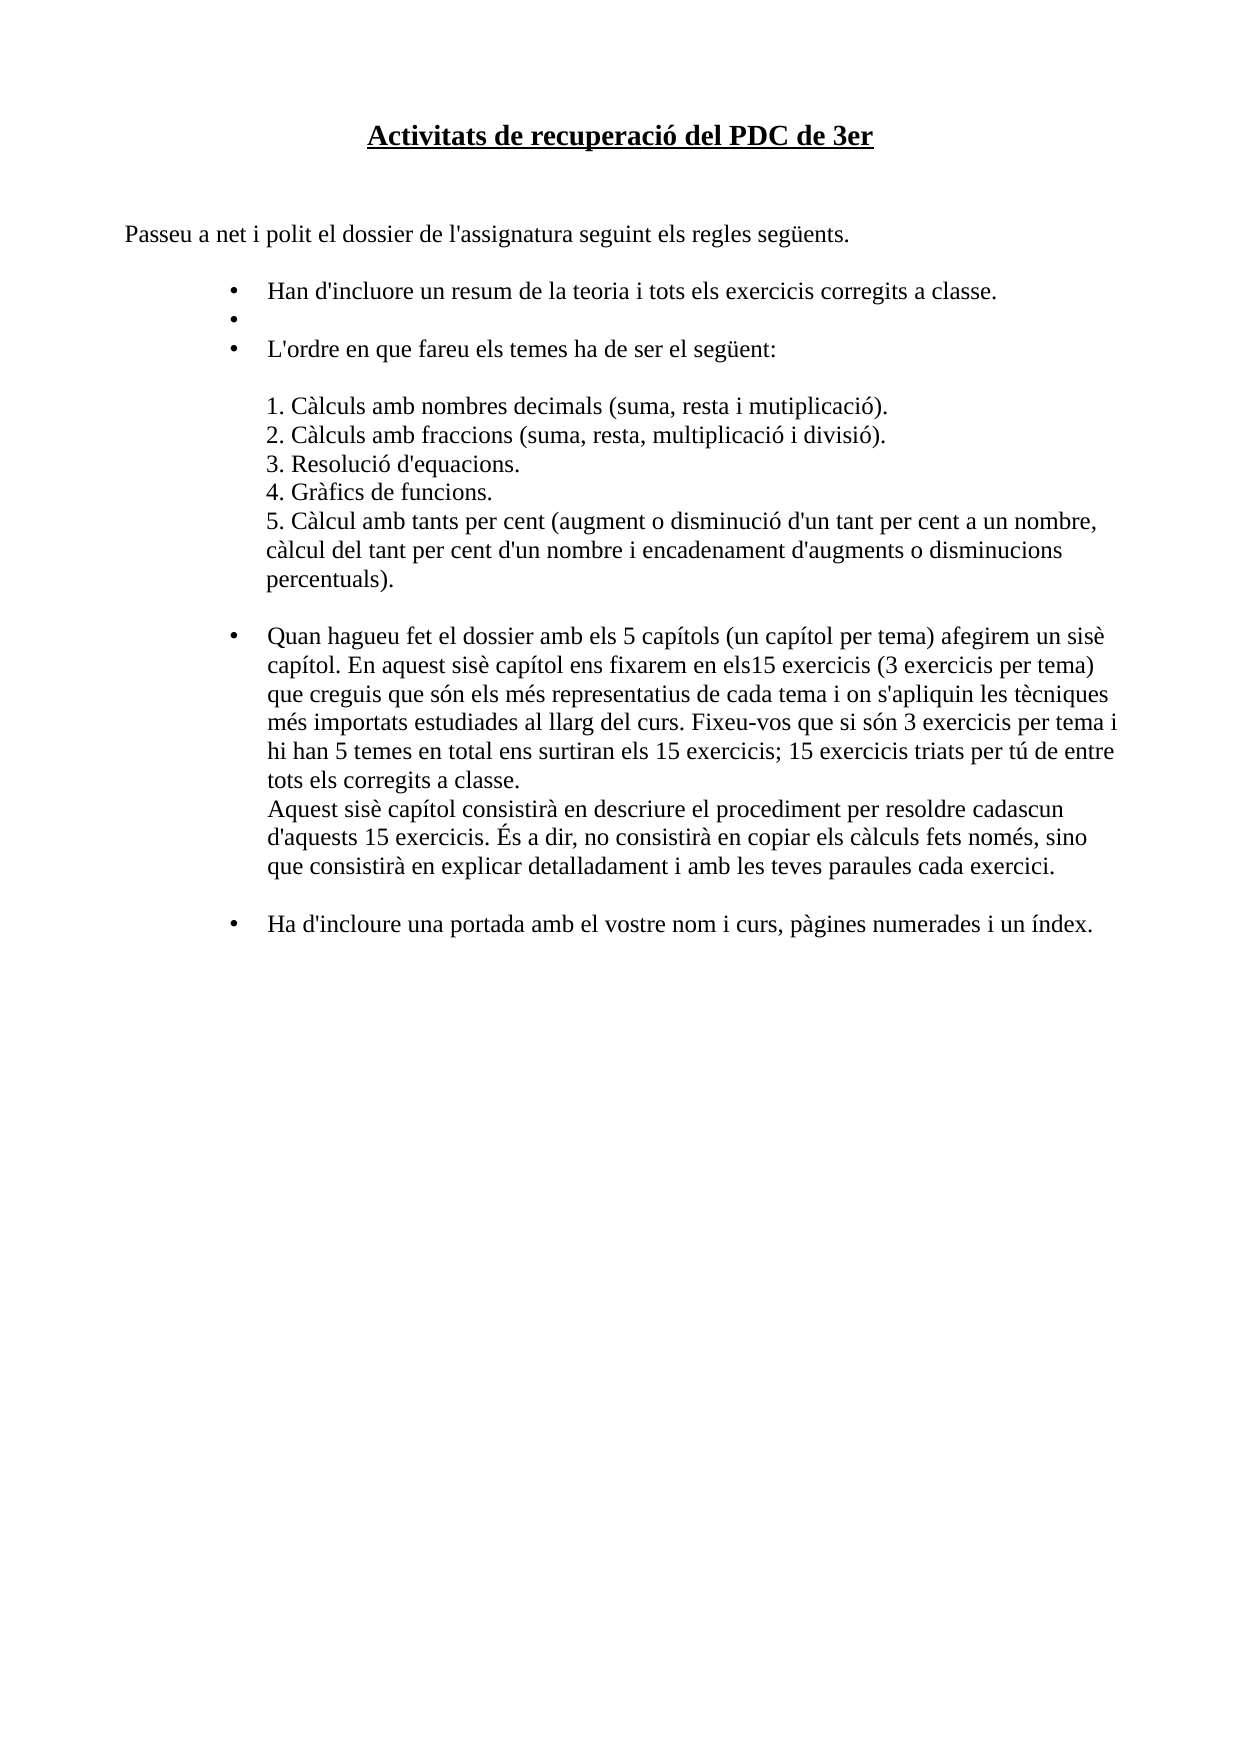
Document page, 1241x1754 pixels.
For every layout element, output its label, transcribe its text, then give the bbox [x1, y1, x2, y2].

list Quan hagueu fet el dossier amb els 5 capítols (un capítol per tema) afegirem un sisè capítol. En aquest sisè capítol ens fixarem en els15 exercicis (3 exercicis per tema) que creguis que són els més representatius de cada tema i on s'apliquin les tècniques més importats estudiades al llarg del curs. Fixeu-vos que si són 3 exercicis per tema i hi han 5 temes en total ens surtiran els 15 exercicis; 15 exercicis triats per tú de entre tots els corregits a classe. [229, 621, 1122, 794]
list 5. Càlcul amb tants per cent (augment o disminució d'un tant per cent a un nombre, càlcul del tant per cent d'un nombre i encadenament d'augments o disminucions percentuals). [266, 506, 1122, 592]
text 2. Càlculs amb fraccions (suma, resta, multiplicació i divisió). [266, 420, 1122, 449]
list Aquest sisè capítol consistirà en descriure el procediment per resoldre cadascun d'aquests 15 exercicis. És a dir, no consistirà en copiar els càlculs fets només, sino que consistirà en explicar detalladament i amb les teves paraules cada exercici. [229, 794, 1122, 880]
list Ha d'incloure una portada amb el vostre nom i curs, pàgines numerades i un índex. [229, 909, 1122, 937]
list L'ordre en que fareu els temes ha de ser el següent: [229, 334, 1122, 362]
text 1. Càlculs amb nombres decimals (suma, resta i mutiplicació). [266, 391, 1122, 420]
list Han d'incluore un resum de la teoria i tots els exercicis corregits a classe. [229, 276, 1122, 305]
text Activitats de recuperació del PDC de 3er [118, 118, 1122, 152]
text Passeu a net i polit el dossier de l'assignatura seguint els regles següents. [118, 219, 1122, 247]
text 4. Gràfics de funcions. [266, 477, 1122, 506]
text 3. Resolució d'equacions. [266, 449, 1122, 477]
